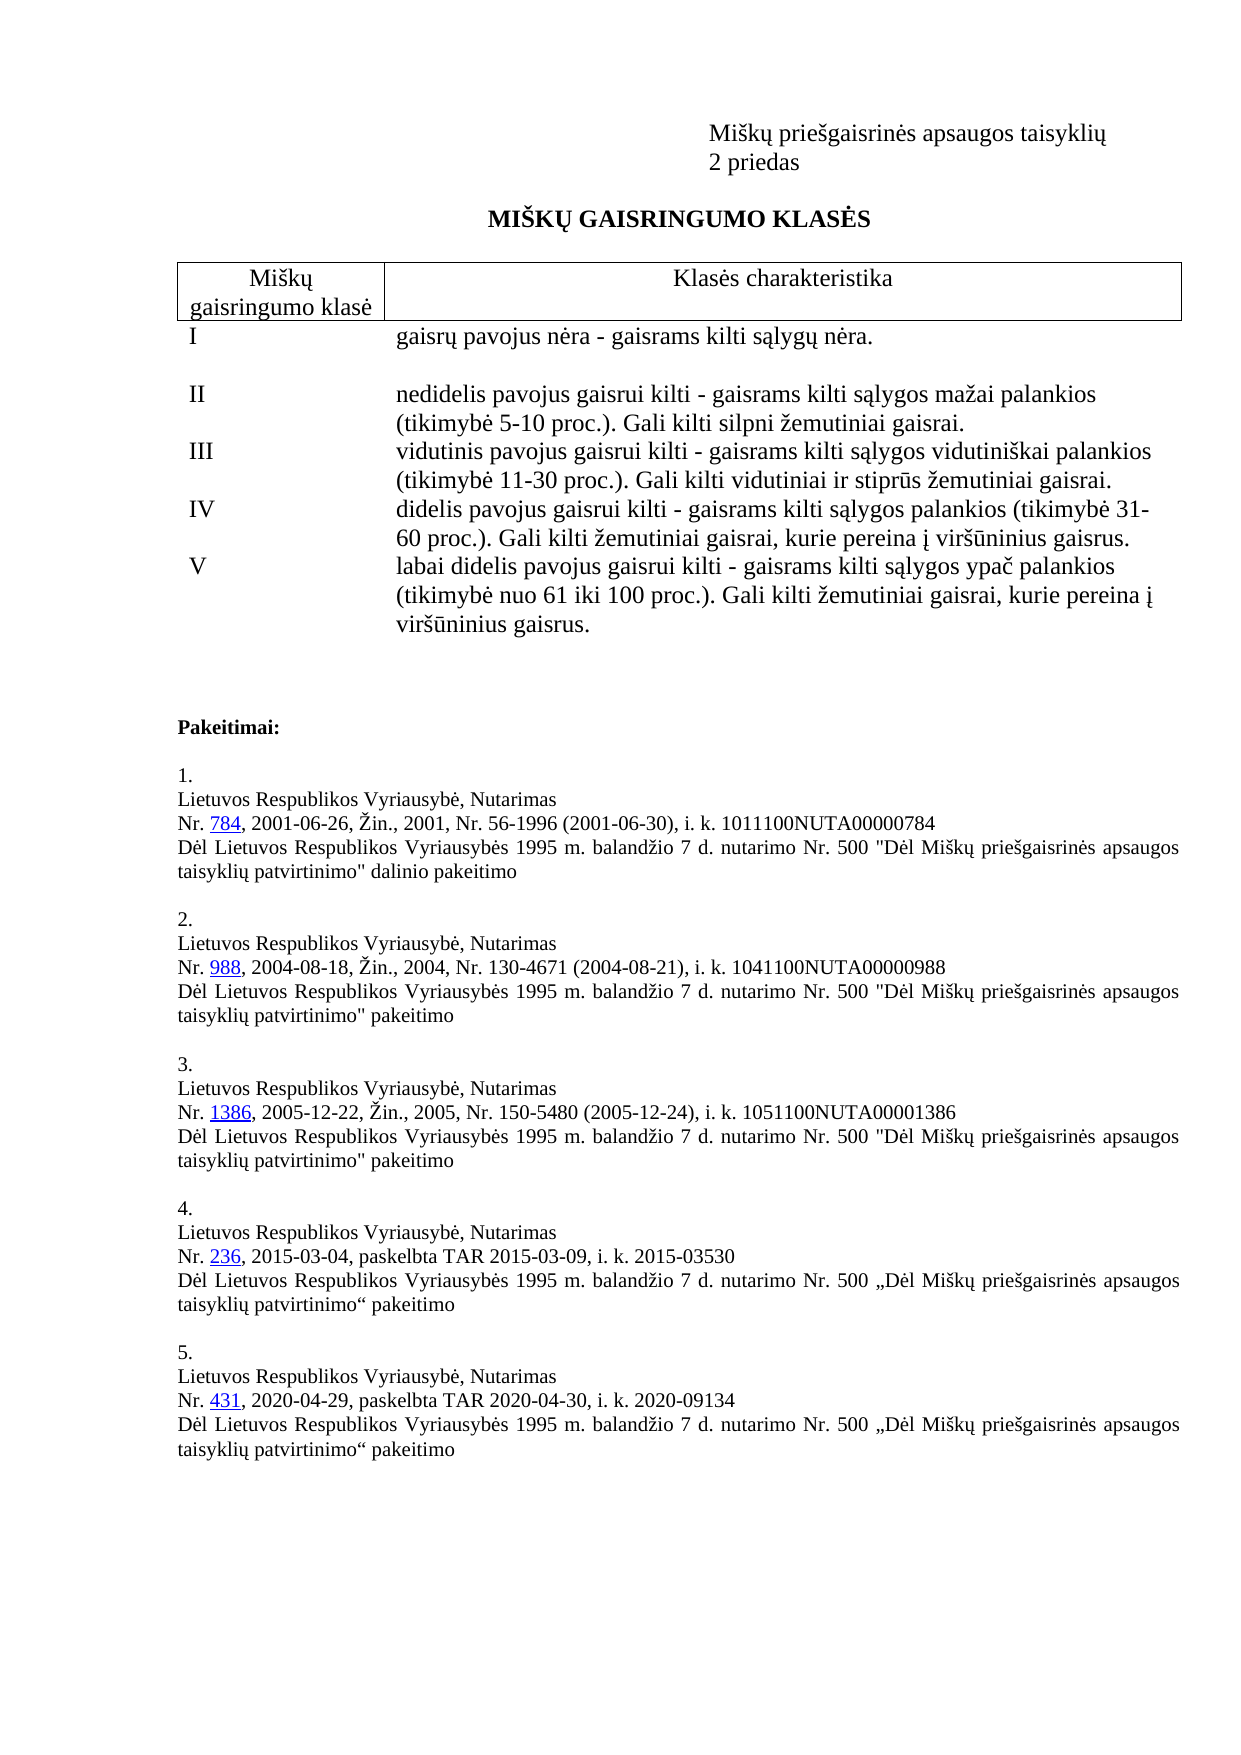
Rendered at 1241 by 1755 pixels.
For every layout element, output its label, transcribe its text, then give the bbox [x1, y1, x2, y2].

text Dėl Lietuvos Respublikos Vyriausybės 1995 m. balandžio 7 d. nutarimo Nr. 500 „Dėl Miškų priešgaisrinės apsaugos taisyklių patvirtinimo“ pakeitimo [177, 1268, 1181, 1316]
table_cell V [177, 551, 384, 638]
table_cell III [177, 436, 384, 494]
text Pakeitimai: [177, 714, 1181, 739]
text 1. [177, 763, 1181, 787]
text Nr. 431, 2020-04-29, paskelbta TAR 2020-04-30, i. k. 2020-09134 [177, 1388, 1181, 1412]
text Lietuvos Respublikos Vyriausybė, Nutarimas [177, 931, 1181, 955]
text Lietuvos Respublikos Vyriausybė, Nutarimas [177, 787, 1181, 811]
table_cell didelis pavojus gaisrui kilti - gaisrams kilti sąlygos palankios (tikimybė 31-60 proc.). Gali kilti žemutiniai gaisrai, kurie pereina į viršūninius gaisrus. [385, 494, 1181, 551]
table_header Klasės charakteristika [385, 263, 1181, 320]
text Dėl Lietuvos Respublikos Vyriausybės 1995 m. balandžio 7 d. nutarimo Nr. 500 „Dėl Miškų priešgaisrinės apsaugos taisyklių patvirtinimo“ pakeitimo [177, 1412, 1181, 1461]
table_cell gaisrų pavojus nėra - gaisrams kilti sąlygų nėra. [385, 321, 1181, 379]
text 2 priedas [709, 147, 1181, 176]
text 4. [177, 1196, 1181, 1220]
text Nr. 1386, 2005-12-22, Žin., 2005, Nr. 150-5480 (2005-12-24), i. k. 1051100NUTA00001386 [177, 1099, 1181, 1124]
table_cell vidutinis pavojus gaisrui kilti - gaisrams kilti sąlygos vidutiniškai palankios (tikimybė 11-30 proc.). Gali kilti vidutiniai ir stiprūs žemutiniai gaisrai. [385, 436, 1181, 494]
text Nr. 236, 2015-03-04, paskelbta TAR 2015-03-09, i. k. 2015-03530 [177, 1244, 1181, 1268]
text Dėl Lietuvos Respublikos Vyriausybės 1995 m. balandžio 7 d. nutarimo Nr. 500 "Dėl Miškų priešgaisrinės apsaugos taisyklių patvirtinimo" dalinio pakeitimo [177, 835, 1181, 883]
table_header Miškų gaisringumo klasė [178, 263, 384, 320]
text Lietuvos Respublikos Vyriausybė, Nutarimas [177, 1220, 1181, 1244]
table_cell IV [177, 494, 384, 551]
text 5. [177, 1340, 1181, 1364]
text Dėl Lietuvos Respublikos Vyriausybės 1995 m. balandžio 7 d. nutarimo Nr. 500 "Dėl Miškų priešgaisrinės apsaugos taisyklių patvirtinimo" pakeitimo [177, 1124, 1181, 1172]
text Nr. 988, 2004-08-18, Žin., 2004, Nr. 130-4671 (2004-08-21), i. k. 1041100NUTA00000988 [177, 955, 1181, 979]
text Lietuvos Respublikos Vyriausybė, Nutarimas [177, 1364, 1181, 1388]
table_cell labai didelis pavojus gaisrui kilti - gaisrams kilti sąlygos ypač palankios (tikimybė nuo 61 iki 100 proc.). Gali kilti žemutiniai gaisrai, kurie pereina į viršūninius gaisrus. [385, 551, 1181, 638]
text Dėl Lietuvos Respublikos Vyriausybės 1995 m. balandžio 7 d. nutarimo Nr. 500 "Dėl Miškų priešgaisrinės apsaugos taisyklių patvirtinimo" pakeitimo [177, 979, 1181, 1027]
text 3. [177, 1051, 1181, 1076]
table_cell II [177, 379, 384, 436]
table_cell I [177, 321, 384, 379]
text Nr. 784, 2001-06-26, Žin., 2001, Nr. 56-1996 (2001-06-30), i. k. 1011100NUTA00000784 [177, 811, 1181, 835]
table_cell nedidelis pavojus gaisrui kilti - gaisrams kilti sąlygos mažai palankios (tikimybė 5-10 proc.). Gali kilti silpni žemutiniai gaisrai. [385, 379, 1181, 436]
text 2. [177, 907, 1181, 931]
text Miškų priešgaisrinės apsaugos taisyklių [709, 118, 1181, 147]
text Lietuvos Respublikos Vyriausybė, Nutarimas [177, 1076, 1181, 1099]
text MIŠKŲ GAISRINGUMO KLASĖS [177, 204, 1181, 233]
